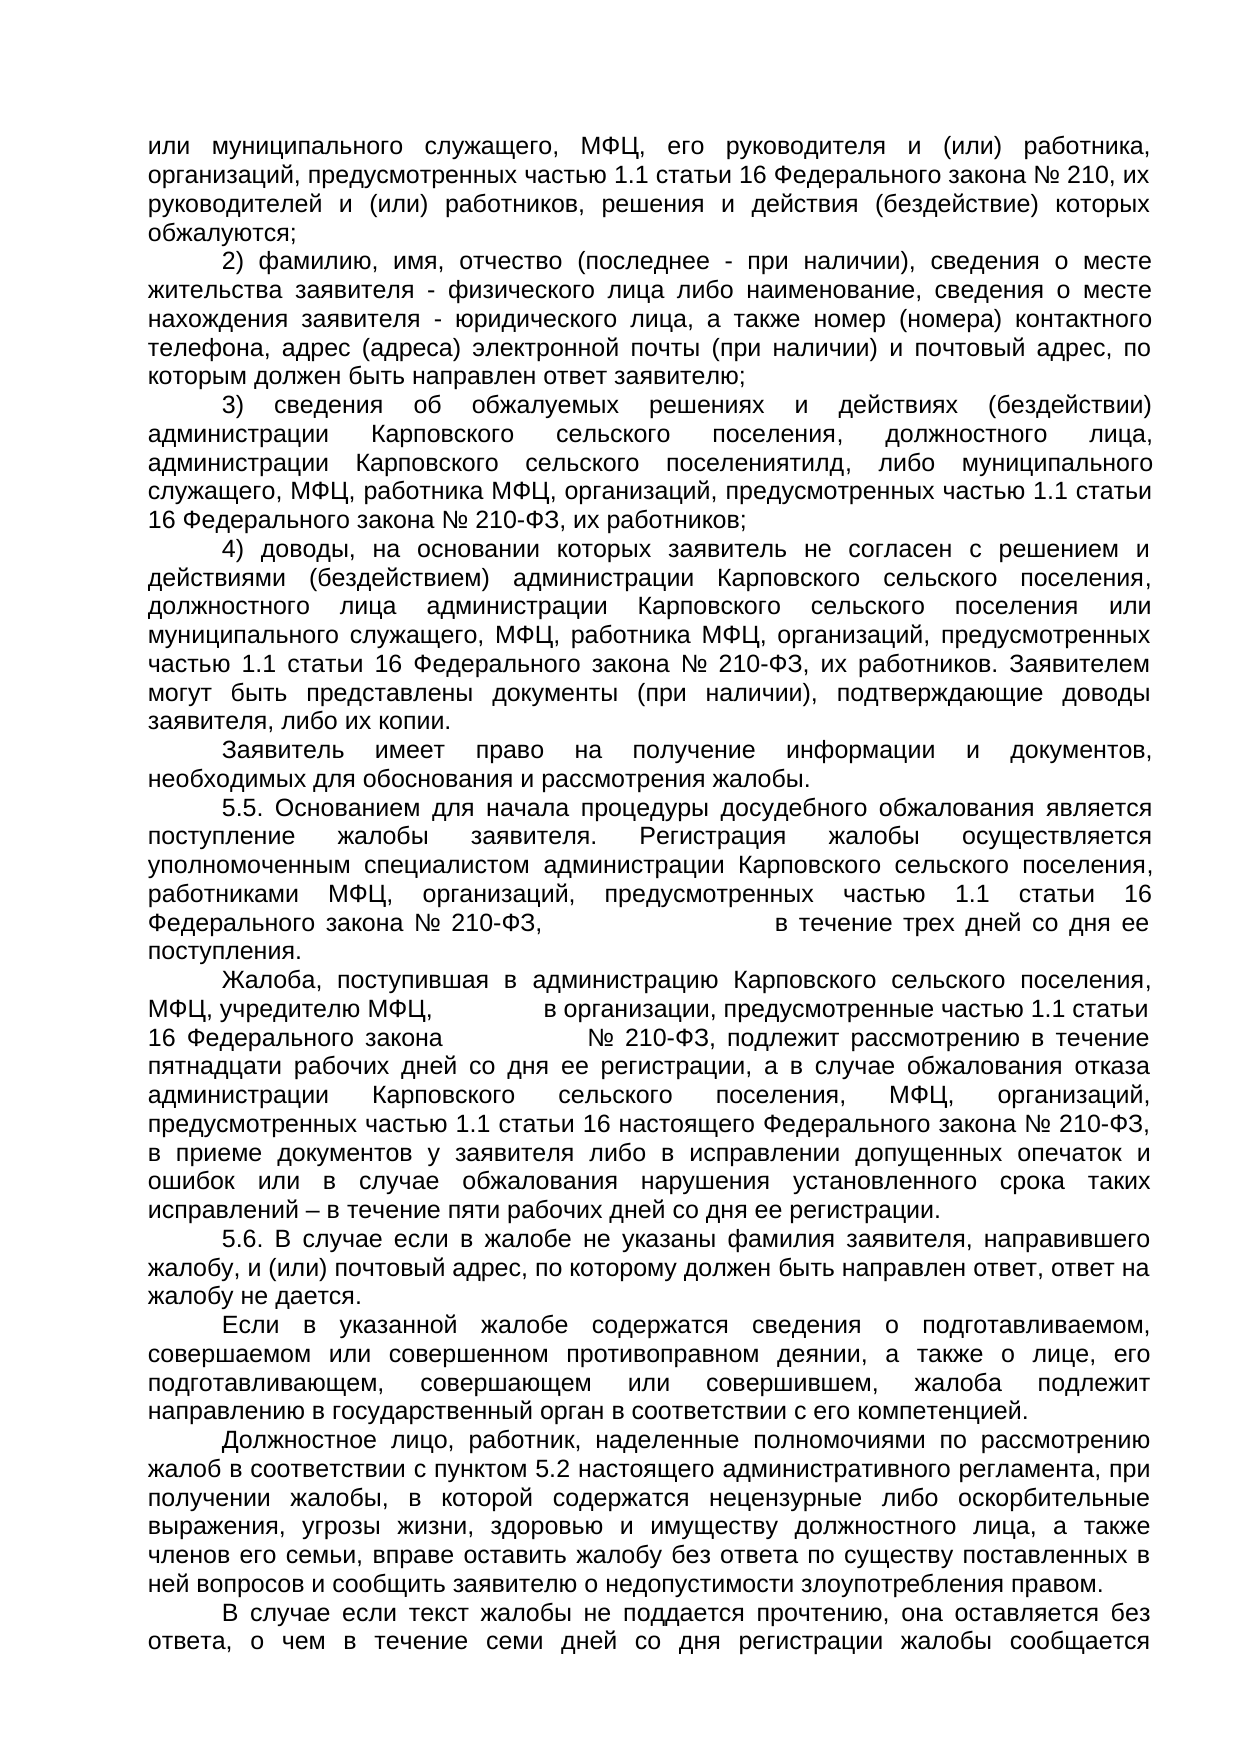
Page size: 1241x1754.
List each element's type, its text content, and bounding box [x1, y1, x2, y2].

text Заявитель имеет право на получение информации и документов, необходимых для обоснования и рассмотрения жалобы. [148, 735, 1153, 793]
text 2) фамилию, имя, отчество (последнее - при наличии), сведения о месте жительства заявителя - физического лица либо наименование, сведения о месте нахождения заявителя - юридического лица, а также номер (номера) контактного телефона, адрес (адреса) электронной почты (при наличии) и почтовый адрес, по которым должен быть направлен ответ заявителю; [148, 246, 1153, 390]
text Должностное лицо, работник, наделенные полномочиями по рассмотрению жалоб в соответствии с пунктом 5.2 настоящего административного регламента, при получении жалобы, в которой содержатся нецензурные либо оскорбительные выражения, угрозы жизни, здоровью и имуществу должностного лица, а также членов его семьи, вправе оставить жалобу без ответа по существу поставленных в ней вопросов и сообщить заявителю о недопустимости злоупотребления правом. [148, 1425, 1152, 1598]
text 4) доводы, на основании которых заявитель не согласен с решением и действиями (бездействием) администрации Карповского сельского поселения, должностного лица администрации Карповского сельского поселения или муниципального служащего, МФЦ, работника МФЦ, организаций, предусмотренных частью 1.1 статьи 16 Федерального закона № 210-ФЗ, их работников. Заявителем могут быть представлены документы (при наличии), подтверждающие доводы заявителя, либо их копии. [148, 534, 1152, 735]
text или муниципального служащего, МФЦ, его руководителя и (или) работника, организаций, предусмотренных частью 1.1 статьи 16 Федерального закона № 210, их руководителей и (или) работников, решения и действия (бездействие) которых обжалуются; [148, 131, 1152, 246]
text Жалоба, поступившая в администрацию Карповского сельского поселения, МФЦ, учредителю МФЦ, в организации, предусмотренные частью 1.1 статьи 16 Федерального закона № 210-ФЗ, подлежит рассмотрению в течение пятнадцати рабочих дней со дня ее регистрации, а в случае обжалования отказа администрации Карповского сельского поселения, МФЦ, организаций, предусмотренных частью 1.1 статьи 16 настоящего Федерального закона № 210-ФЗ, в приеме документов у заявителя либо в исправлении допущенных опечаток и ошибок или в случае обжалования нарушения установленного срока таких исправлений – в течение пяти рабочих дней со дня ее регистрации. [148, 965, 1152, 1224]
text 3) сведения об обжалуемых решениях и действиях (бездействии) администрации Карповского сельского поселения, должностного лица, администрации Карповского сельского поселениятилд, либо муниципального служащего, МФЦ, работника МФЦ, организаций, предусмотренных частью 1.1 статьи 16 Федерального закона № 210-ФЗ, их работников; [148, 390, 1153, 534]
text Если в указанной жалобе содержатся сведения о подготавливаемом, совершаемом или совершенном противоправном деянии, а также о лице, его подготавливающем, совершающем или совершившем, жалоба подлежит направлению в государственный орган в соответствии с его компетенцией. [148, 1310, 1152, 1425]
text 5.5. Основанием для начала процедуры досудебного обжалования является поступление жалобы заявителя. Регистрация жалобы осуществляется уполномоченным специалистом администрации Карповского сельского поселения, работниками МФЦ, организаций, предусмотренных частью 1.1 статьи 16 Федерального закона № 210-ФЗ, в течение трех дней со дня ее поступления. [148, 793, 1153, 965]
text В случае если текст жалобы не поддается прочтению, она оставляется без ответа, о чем в течение семи дней со дня регистрации жалобы сообщается [148, 1598, 1152, 1655]
text 5.6. В случае если в жалобе не указаны фамилия заявителя, направившего жалобу, и (или) почтовый адрес, по которому должен быть направлен ответ, ответ на жалобу не дается. [148, 1224, 1152, 1310]
